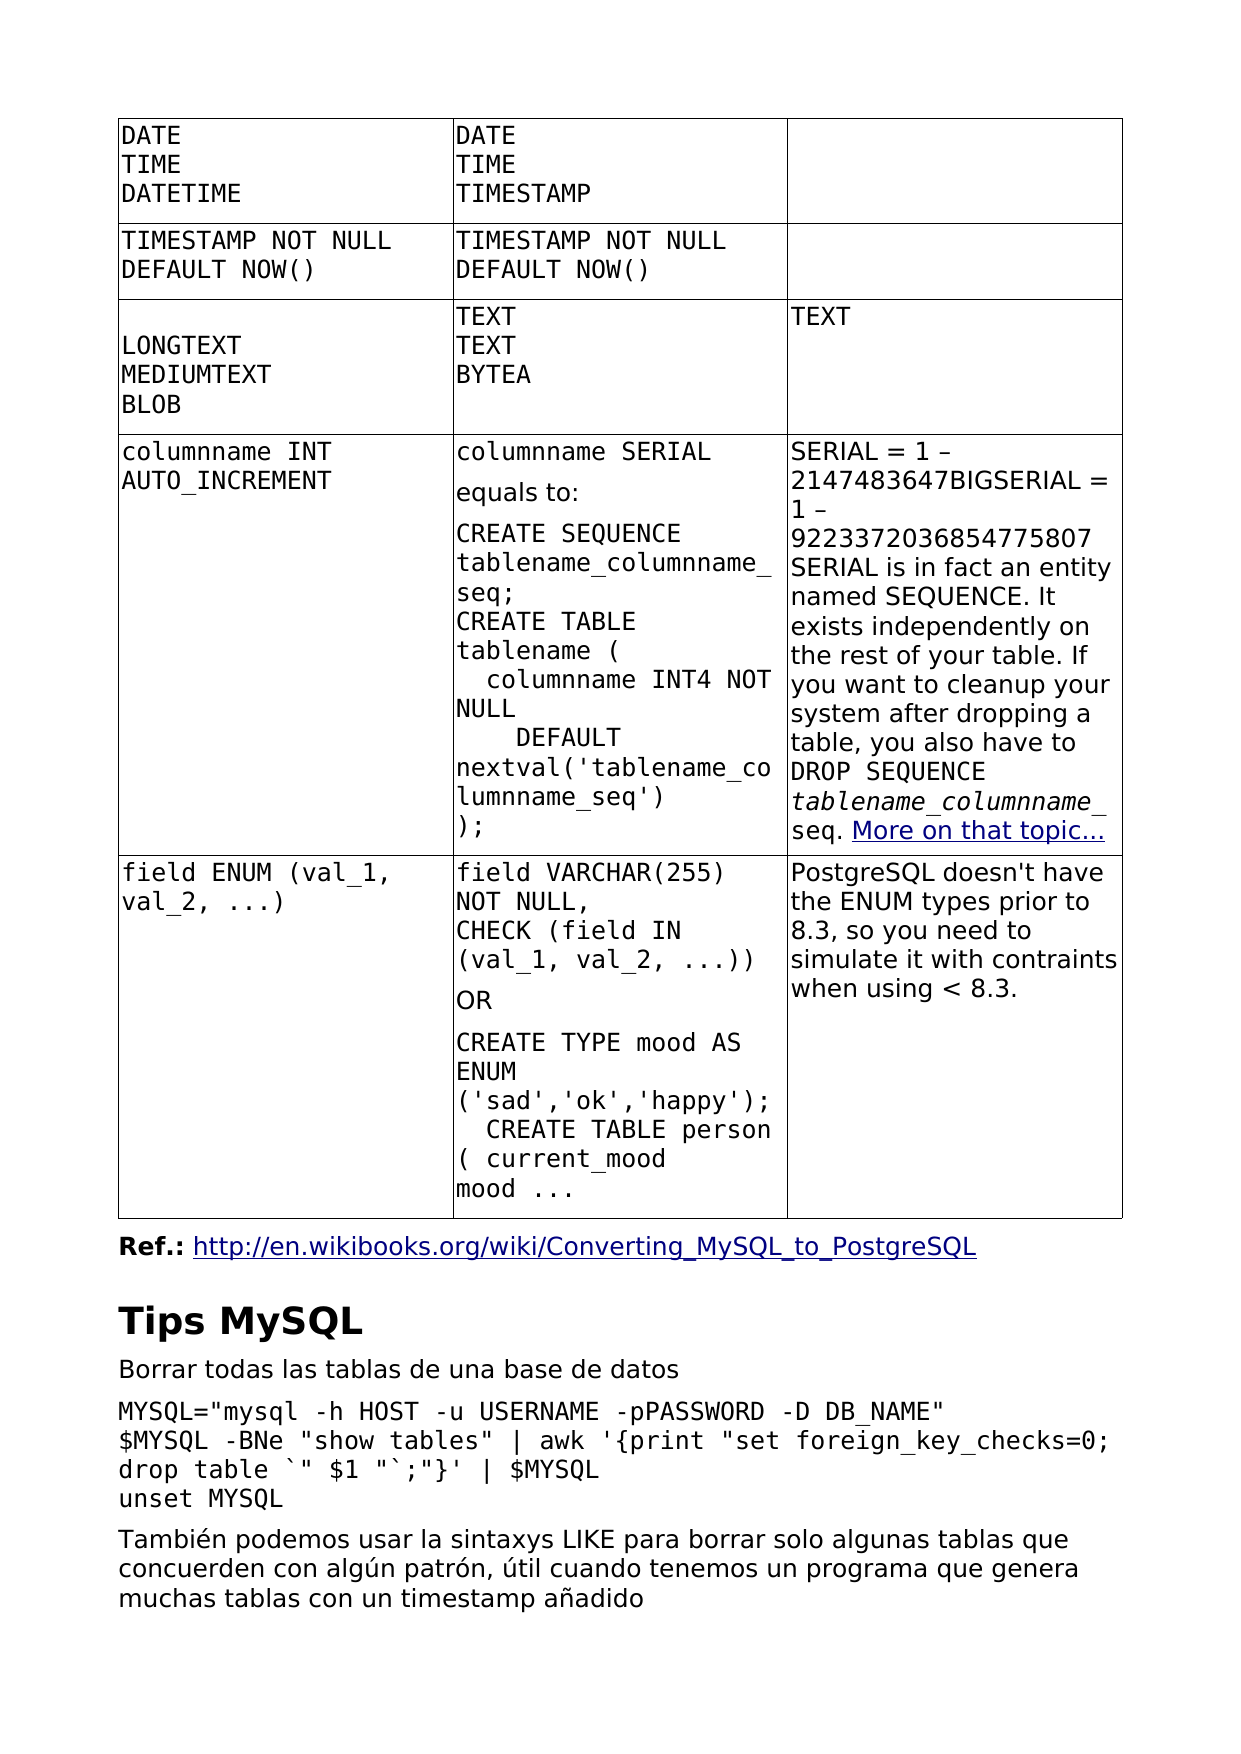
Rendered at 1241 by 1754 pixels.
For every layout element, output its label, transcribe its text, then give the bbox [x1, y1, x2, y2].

table_cell SERIAL = 1 – 2147483647BIGSERIAL = 1 – 9223372036854775807 SERIAL is in fact an entity named SEQUENCE. It exists independently on the rest of your table. If you want to cleanup your system after dropping a table, you also have to DROP SEQUENCE tablename_columnname_seq. More on that topic... [788, 435, 1122, 855]
table_cell TIMESTAMP NOT NULL DEFAULT NOW() [454, 224, 787, 299]
subtitle Tips MySQL [118, 1299, 1122, 1343]
table_cell columnname INT AUTO_INCREMENT [119, 435, 453, 855]
table_cell [788, 119, 1122, 223]
table_cell TIMESTAMP NOT NULL DEFAULT NOW() [119, 224, 453, 299]
table_cell columnname SERIAL equals to: CREATE SEQUENCE tablename_columnname_seq; CREATE TABLE tablename ( columnname INT4 NOT NULL DEFAULT nextval('tablename_columnname_seq') ); [454, 435, 787, 855]
text MYSQL="mysql -h HOST -u USERNAME -pPASSWORD -D DB_NAME" $MYSQL -BNe "show tables" | awk '{print "set foreign_key_checks=0; drop table `" $1 "`;"}' | $MYSQL unset MYSQL [118, 1397, 1122, 1514]
table_cell field ENUM (val_1, val_2, ...) [119, 856, 453, 1218]
text Borrar todas las tablas de una base de datos [118, 1355, 1122, 1384]
table_cell TEXT [788, 300, 1122, 434]
table_cell DATE TIME TIMESTAMP [454, 119, 787, 223]
table_cell TEXT TEXT BYTEA [454, 300, 787, 434]
table_cell LONGTEXT MEDIUMTEXT BLOB [119, 300, 453, 434]
text Ref.: http://en.wikibooks.org/wiki/Converting_MySQL_to_PostgreSQL [118, 1233, 1122, 1262]
text También podemos usar la sintaxys LIKE para borrar solo algunas tablas que concuerden con algún patrón, útil cuando tenemos un programa que genera muchas tablas con un timestamp añadido [118, 1526, 1122, 1613]
table_cell PostgreSQL doesn't have the ENUM types prior to 8.3, so you need to simulate it with contraints when using < 8.3. [788, 856, 1122, 1218]
table_cell DATE TIME DATETIME [119, 119, 453, 223]
table_cell [788, 224, 1122, 299]
table_cell field VARCHAR(255) NOT NULL, CHECK (field IN (val_1, val_2, ...)) OR CREATE TYPE mood AS ENUM ('sad','ok','happy'); CREATE TABLE person ( current_mood mood ... [454, 856, 787, 1218]
